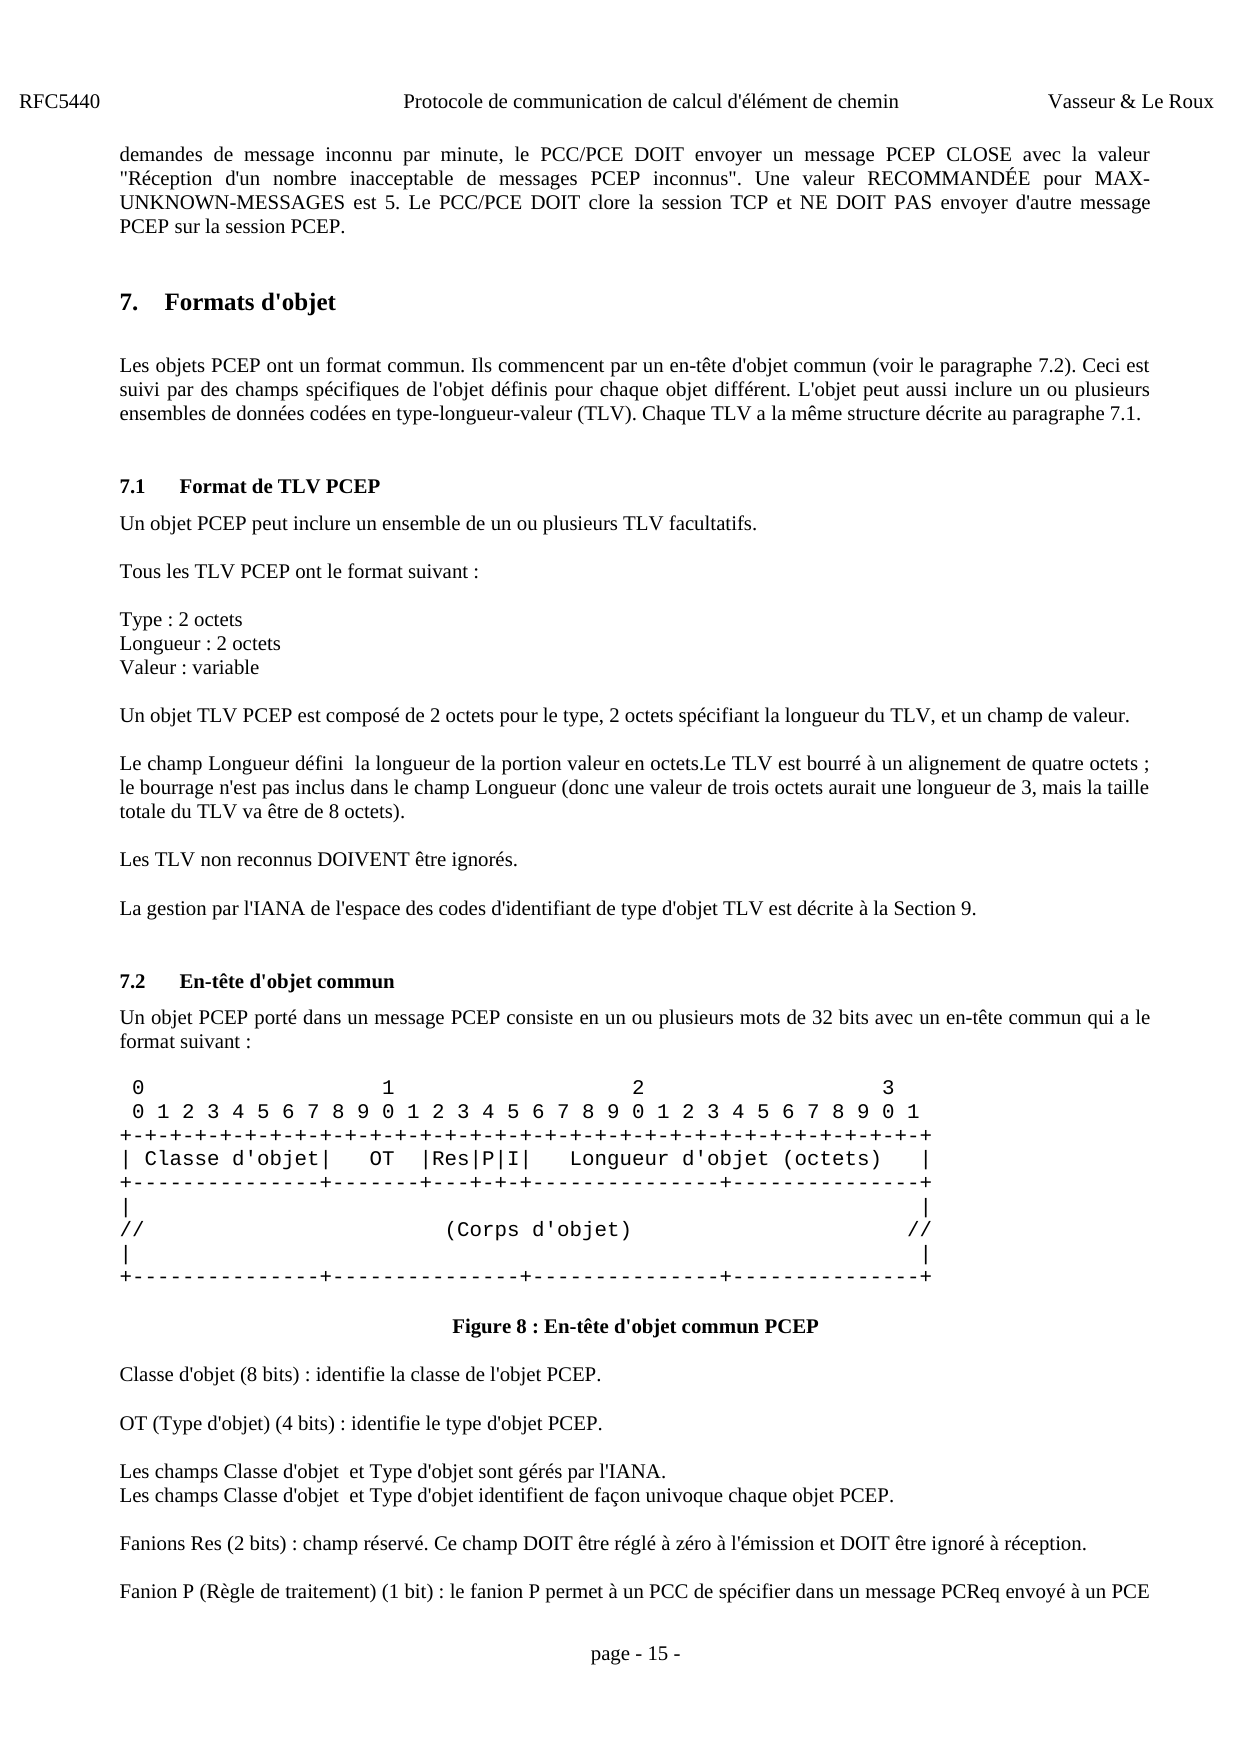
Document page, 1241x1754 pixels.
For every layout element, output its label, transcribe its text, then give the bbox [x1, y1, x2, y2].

text Tous les TLV PCEP ont le format suivant : [119, 559, 1152, 583]
subtitle 7. Formats d'objet [119, 287, 1152, 316]
text OT (Type d'objet) (4 bits) : identifie le type d'objet PCEP. [119, 1411, 1152, 1434]
text demandes de message inconnu par minute, le PCC/PCE DOIT envoyer un message PCEP CLOSE avec la valeur "Réception d'un nombre inacceptable de messages PCEP inconnus". Une valeur RECOMMANDÉE pour MAX-UNKNOWN-MESSAGES est 5. Le PCC/PCE DOIT clore la session TCP et NE DOIT PAS envoyer d'autre message PCEP sur la session PCEP. [119, 142, 1152, 238]
text Classe d'objet (8 bits) : identifie la classe de l'objet PCEP. [119, 1362, 1152, 1386]
text 0 1 2 3 4 5 6 7 8 9 0 1 2 3 4 5 6 7 8 9 0 1 2 3 4 5 6 7 8 9 0 1 [119, 1101, 1152, 1125]
subtitle 7.2 En-tête d'objet commun [119, 969, 1152, 993]
subtitle Figure 8 : En-tête d'objet commun PCEP [119, 1314, 1152, 1338]
text +---------------+-------+---+-+-+---------------+---------------+ [119, 1172, 1152, 1196]
text Un objet PCEP porté dans un message PCEP consiste en un ou plusieurs mots de 32 bits avec un en-tête commun qui a le format suivant : [119, 1005, 1152, 1053]
text Un objet PCEP peut inclure un ensemble de un ou plusieurs TLV facultatifs. [119, 511, 1152, 534]
subtitle 7.1 Format de TLV PCEP [119, 474, 1152, 498]
text | | [119, 1243, 1152, 1267]
text // (Corps d'objet) // [119, 1219, 1152, 1243]
text Le champ Longueur défini la longueur de la portion valeur en octets.Le TLV est bourré à un alignement de quatre octets ; le bourrage n'est pas inclus dans le champ Longueur (donc une valeur de trois octets aurait une longueur de 3, mais la taille totale du TLV va être de 8 octets). [119, 751, 1152, 823]
text Valeur : variable [119, 655, 1152, 679]
text +---------------+---------------+---------------+---------------+ [119, 1267, 1152, 1290]
text Les champs Classe d'objet et Type d'objet identifient de façon univoque chaque objet PCEP. [119, 1483, 1152, 1507]
text +-+-+-+-+-+-+-+-+-+-+-+-+-+-+-+-+-+-+-+-+-+-+-+-+-+-+-+-+-+-+-+-+ [119, 1125, 1152, 1148]
text 0 1 2 3 [119, 1077, 1152, 1101]
text Un objet TLV PCEP est composé de 2 octets pour le type, 2 octets spécifiant la longueur du TLV, et un champ de valeur. [119, 703, 1152, 727]
text | Classe d'objet| OT |Res|P|I| Longueur d'objet (octets) | [119, 1148, 1152, 1172]
text | | [119, 1196, 1152, 1219]
text Les TLV non reconnus DOIVENT être ignorés. [119, 847, 1152, 871]
text Les objets PCEP ont un format commun. Ils commencent par un en-tête d'objet commun (voir le paragraphe 7.2). Ceci est suivi par des champs spécifiques de l'objet définis pour chaque objet différent. L'objet peut aussi inclure un ou plusieurs ensembles de données codées en type-longueur-valeur (TLV). Chaque TLV a la même structure décrite au paragraphe 7.1. [119, 353, 1152, 425]
text Type : 2 octets [119, 607, 1152, 631]
text Longueur : 2 octets [119, 631, 1152, 655]
text Les champs Classe d'objet et Type d'objet sont gérés par l'IANA. [119, 1459, 1152, 1483]
text Fanion P (Règle de traitement) (1 bit) : le fanion P permet à un PCC de spécifier dans un message PCReq envoyé à un PCE [119, 1579, 1152, 1603]
text Fanions Res (2 bits) : champ réservé. Ce champ DOIT être réglé à zéro à l'émission et DOIT être ignoré à réception. [119, 1531, 1152, 1555]
text La gestion par l'IANA de l'espace des codes d'identifiant de type d'objet TLV est décrite à la Section 9. [119, 896, 1152, 919]
